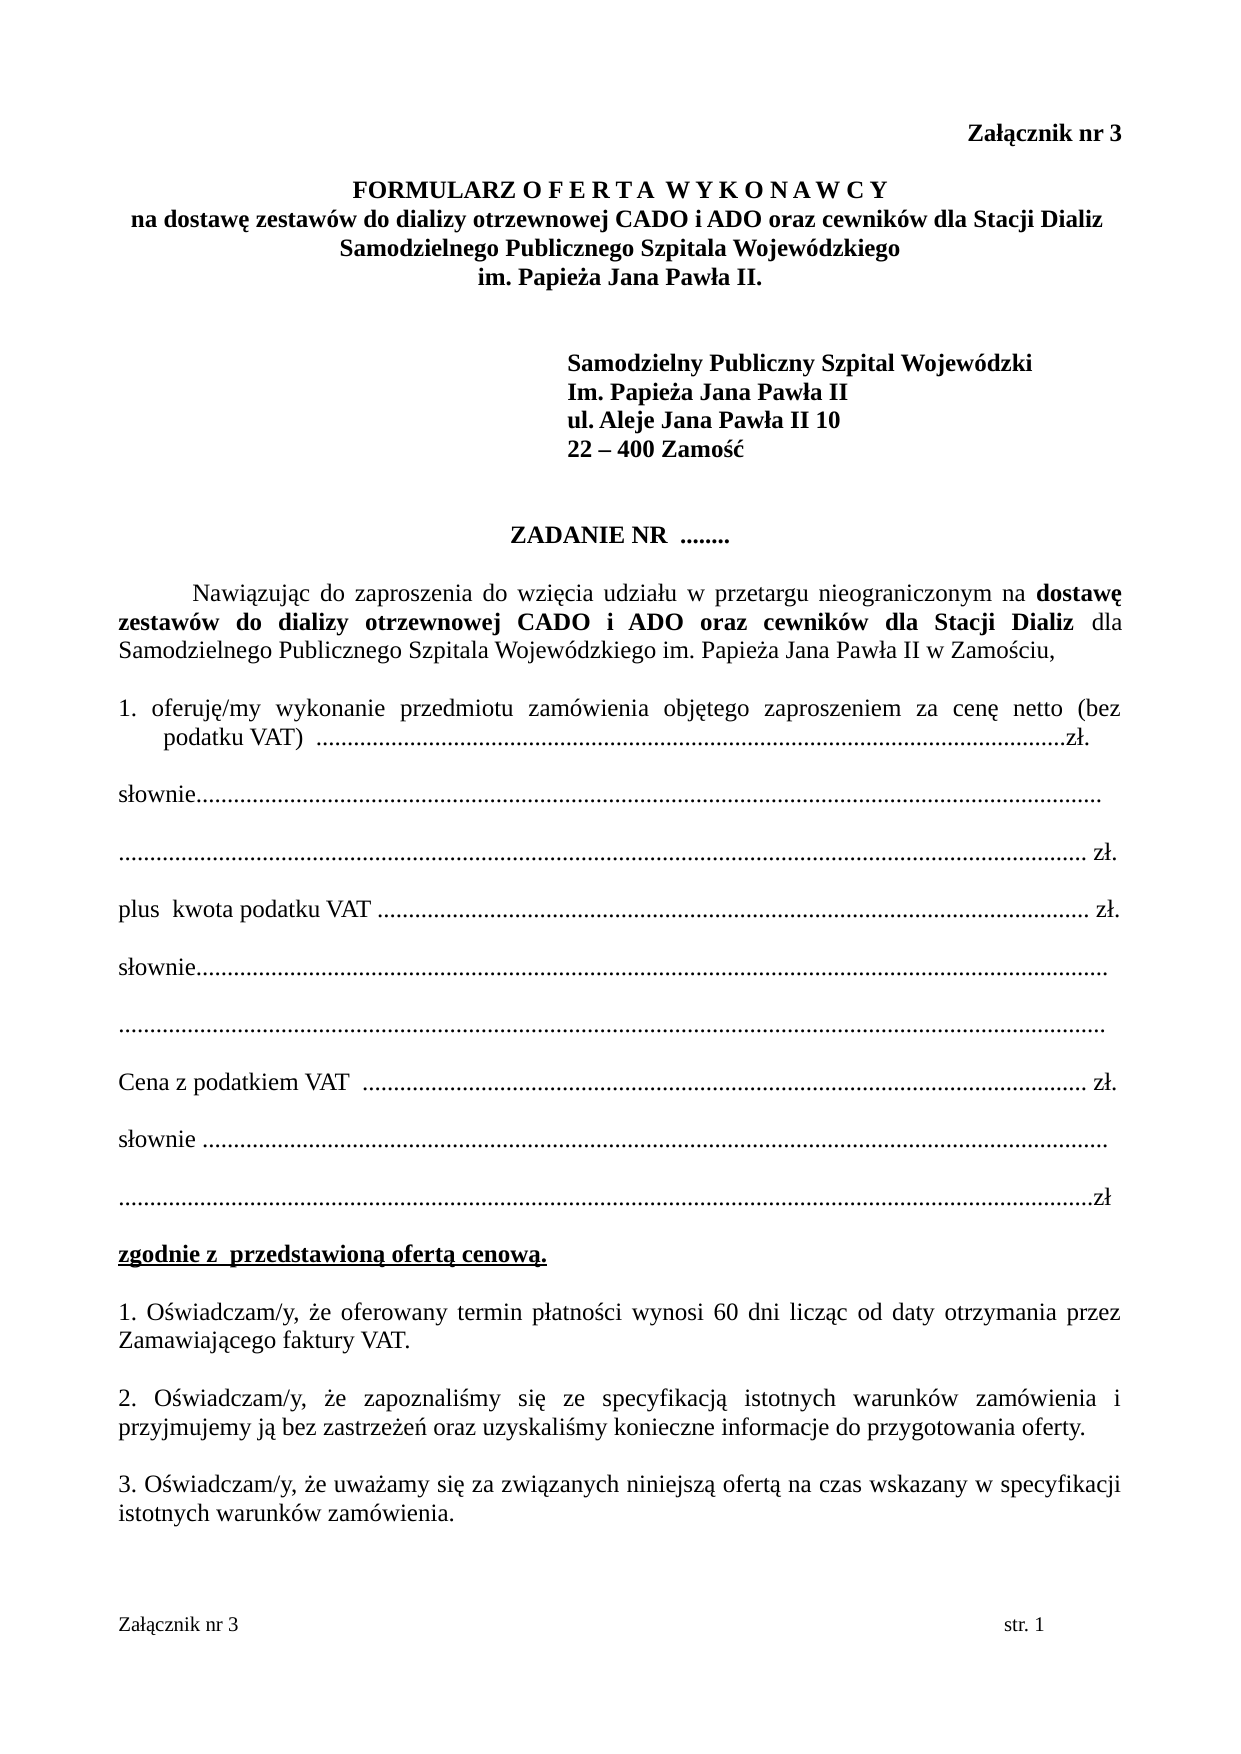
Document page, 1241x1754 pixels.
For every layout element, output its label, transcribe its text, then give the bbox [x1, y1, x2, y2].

text Załącznik nr 3 [118, 118, 1122, 147]
text 2. Oświadczam/y, że zapoznaliśmy się ze specyfikacją istotnych warunków zamówienia i przyjmujemy ją bez zastrzeżeń oraz uzyskaliśmy konieczne informacje do przygotowania oferty. [118, 1383, 1122, 1441]
text zgodnie z przedstawioną ofertą cenową. [118, 1239, 1122, 1268]
text Cena z podatkiem VAT .................................................................................................................... zł. [118, 1067, 1122, 1096]
text plus kwota podatku VAT .................................................................................................................. zł. [118, 894, 1122, 923]
text Samodzielnego Publicznego Szpitala Wojewódzkiego [118, 233, 1122, 262]
text FORMULARZ O F E R T A W Y K O N A W C Y [118, 176, 1122, 204]
text Nawiązując do zaproszenia do wzięcia udziału w przetargu nieograniczonym na dostawę zestawów do dializy otrzewnowej CADO i ADO oraz cewników dla Stacji Dializ dla Samodzielnego Publicznego Szpitala Wojewódzkiego im. Papieża Jana Pawła II w Zamościu, [118, 578, 1122, 664]
text słownie ................................................................................................................................................. [118, 1124, 1122, 1153]
text słownie.................................................................................................................................................. [118, 952, 1122, 981]
text 3. Oświadczam/y, że uważamy się za związanych niniejszą ofertą na czas wskazany w specyfikacji istotnych warunków zamówienia. [118, 1469, 1122, 1527]
text słownie................................................................................................................................................. [118, 779, 1122, 808]
subtitle 1. oferuję/my wykonanie przedmiotu zamówienia objętego zaproszeniem za cenę netto (bez podatku VAT) ........................................................................................................................zł. [118, 693, 1122, 751]
text ........................................................................................................................................................... zł. [118, 837, 1122, 866]
text .............................................................................................................................................................. [118, 1009, 1122, 1038]
text ............................................................................................................................................................zł [118, 1182, 1122, 1211]
text im. Papieża Jana Pawła II. [118, 262, 1122, 291]
text 1. Oświadczam/y, że oferowany termin płatności wynosi 60 dni licząc od daty otrzymania przez Zamawiającego faktury VAT. [118, 1297, 1122, 1354]
text na dostawę zestawów do dializy otrzewnowej CADO i ADO oraz cewników dla Stacji Dializ [118, 204, 1122, 233]
table_header Samodzielny Publiczny Szpital Wojewódzki Im. Papieża Jana Pawła II ul. Aleje Jana Pawła II 10 22 – 400 Zamość [564, 348, 1070, 463]
table_header [111, 348, 564, 463]
text ZADANIE NR ........ [118, 521, 1122, 549]
